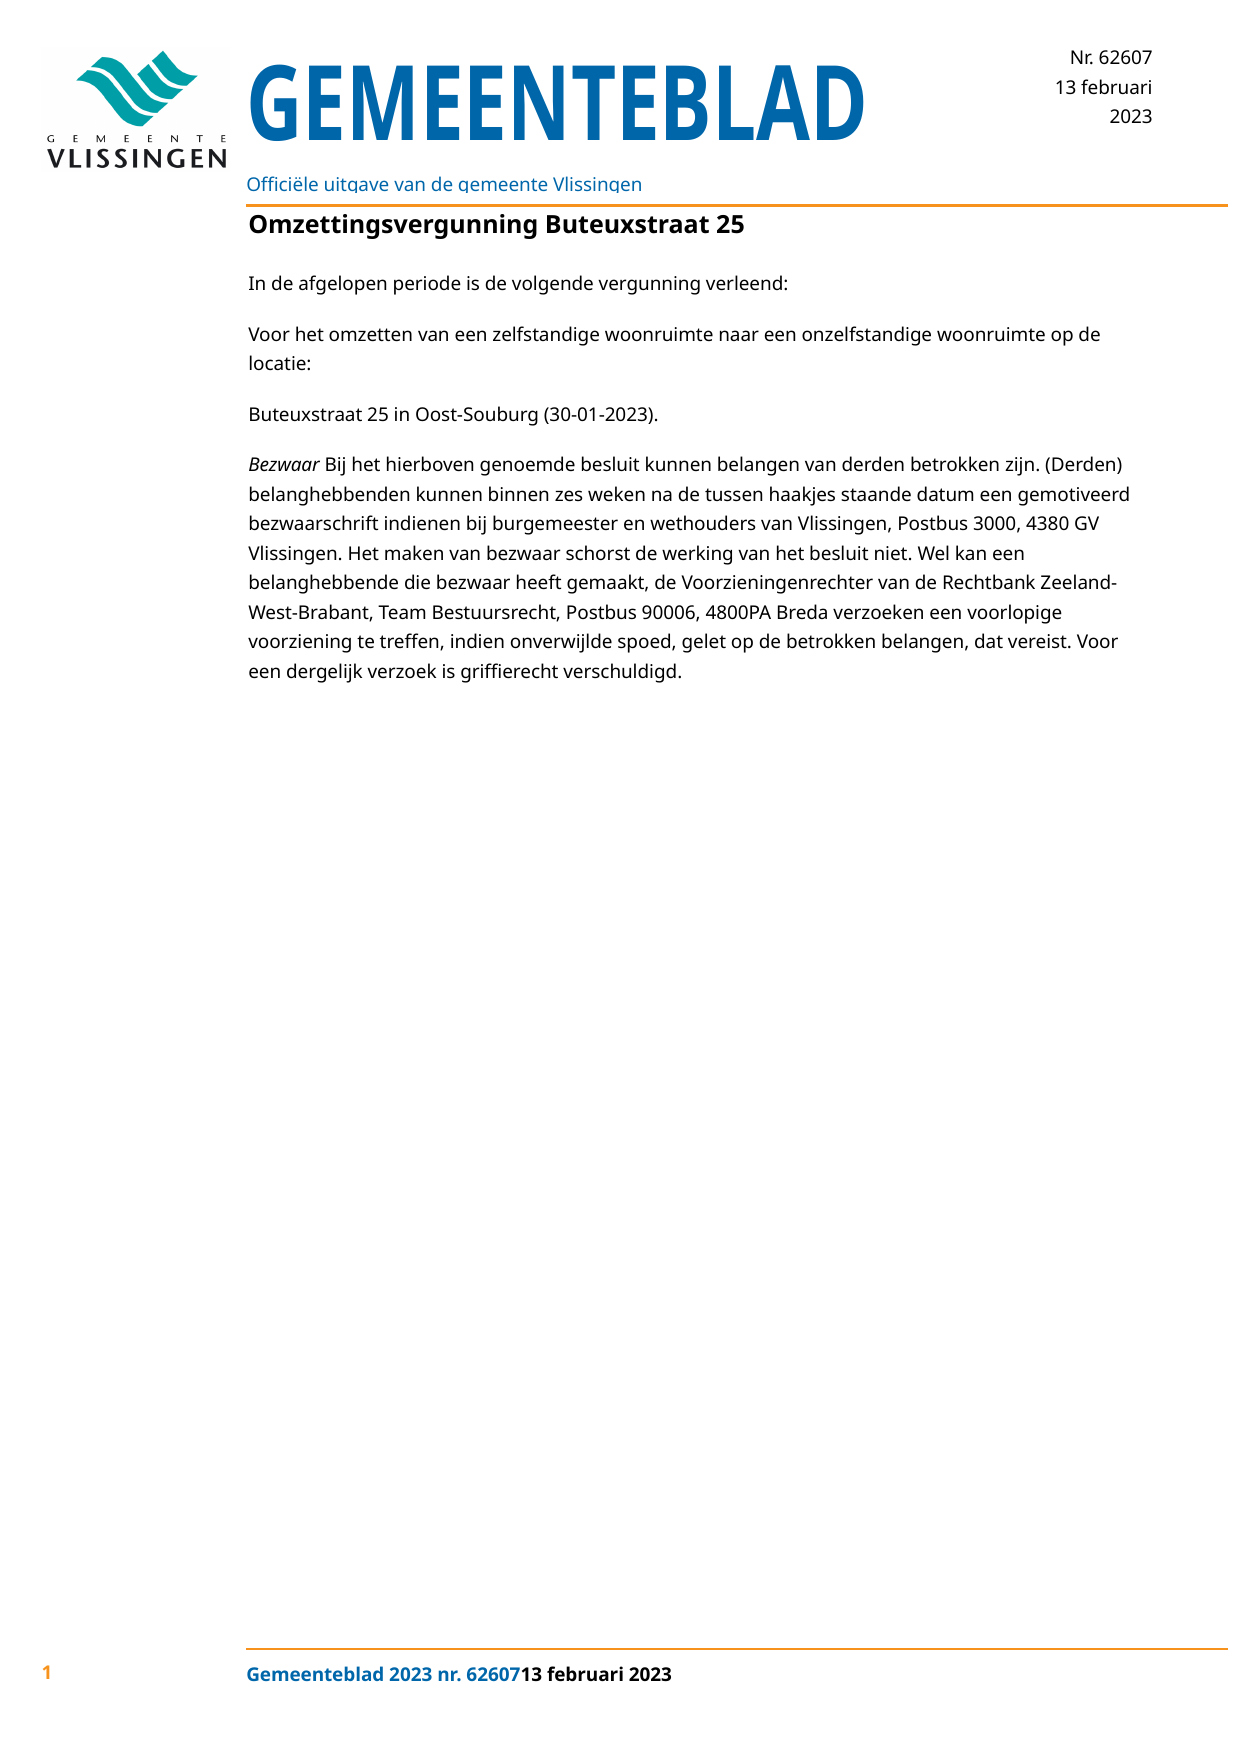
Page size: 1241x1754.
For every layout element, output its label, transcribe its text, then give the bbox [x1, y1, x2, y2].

text In de afgelopen periode is de volgende vergunning verleend: [248, 270, 1152, 296]
text Bezwaar Bij het hierboven genoemde besluit kunnen belangen van derden betrokken zijn. (Derden) belanghebbenden kunnen binnen zes weken na de tussen haakjes staande datum een gemotiveerd bezwaarschrift indienen bij burgemeester en wethouders van Vlissingen, Postbus 3000, 4380 GV Vlissingen. Het maken van bezwaar schorst de werking van het besluit niet. Wel kan een belanghebbende die bezwaar heeft gemaakt, de Voorzieningenrechter van de Rechtbank Zeeland-West-Brabant, Team Bestuursrecht, Postbus 90006, 4800PA Breda verzoeken een voorlopige voorziening te treffen, indien onverwijlde spoed, gelet op de betrokken belangen, dat vereist. Voor een dergelijk verzoek is griffierecht verschuldigd. [248, 451, 1152, 684]
picture [41, 47, 231, 172]
text Voor het omzetten van een zelfstandige woonruimte naar een onzelfstandige woonruimte op de locatie: [248, 321, 1152, 376]
text Omzettingsvergunning Buteuxstraat 25 [248, 207, 1152, 241]
text Buteuxstraat 25 in Oost-Souburg (30-01-2023). [248, 401, 1152, 426]
